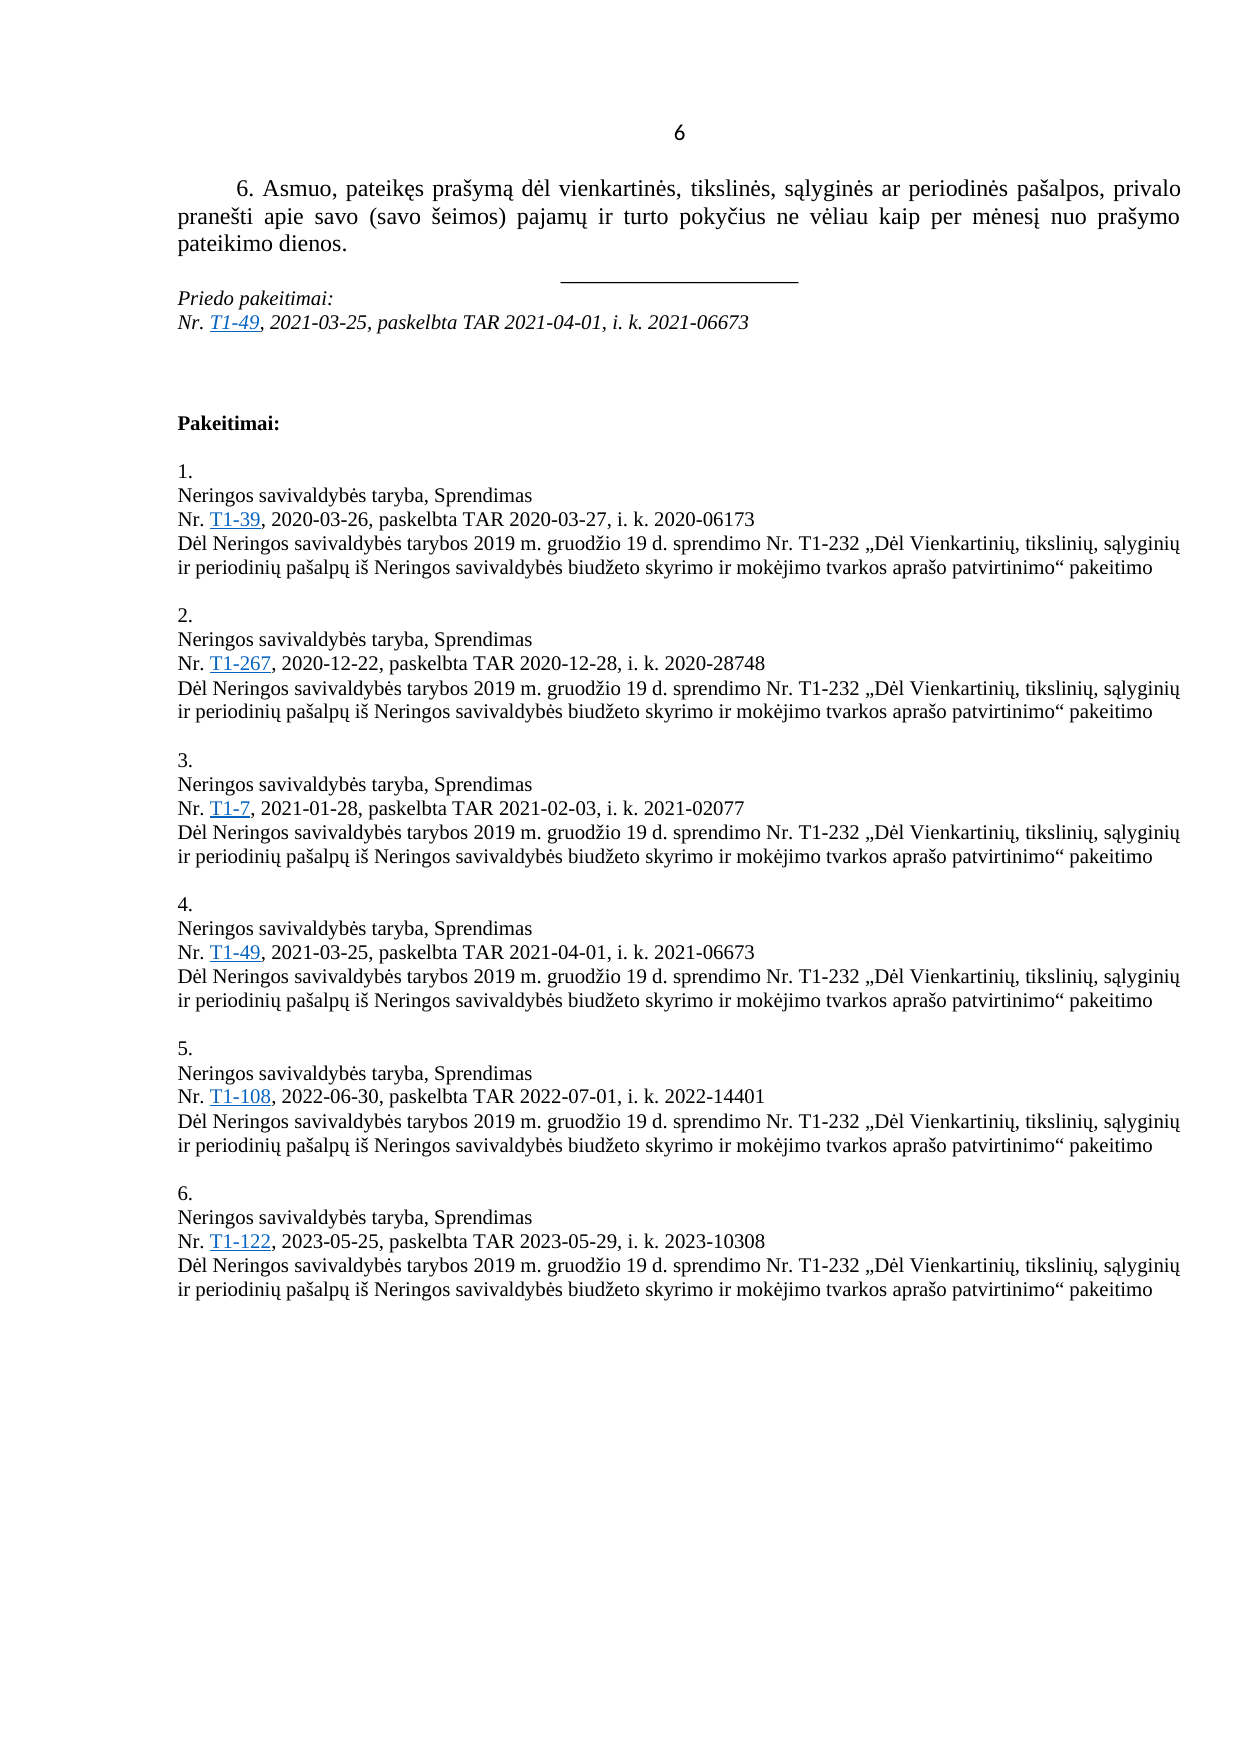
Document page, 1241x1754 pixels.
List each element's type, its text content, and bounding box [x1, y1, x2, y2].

text Neringos savivaldybės taryba, Sprendimas [177, 916, 1181, 940]
text Neringos savivaldybės taryba, Sprendimas [177, 627, 1181, 651]
text Nr. T1-49, 2021-03-25, paskelbta TAR 2021-04-01, i. k. 2021-06673 [177, 310, 1181, 334]
text Pakeitimai: [177, 411, 1181, 435]
text 4. [177, 892, 1181, 916]
text 3. [177, 748, 1181, 772]
text ___________________ [177, 257, 1181, 286]
text 5. [177, 1036, 1181, 1060]
text Nr. T1-39, 2020-03-26, paskelbta TAR 2020-03-27, i. k. 2020-06173 [177, 507, 1181, 531]
text Neringos savivaldybės taryba, Sprendimas [177, 772, 1181, 796]
text 2. [177, 603, 1181, 627]
text Nr. T1-122, 2023-05-25, paskelbta TAR 2023-05-29, i. k. 2023-10308 [177, 1229, 1181, 1253]
text Nr. T1-49, 2021-03-25, paskelbta TAR 2021-04-01, i. k. 2021-06673 [177, 940, 1181, 964]
text Dėl Neringos savivaldybės tarybos 2019 m. gruodžio 19 d. sprendimo Nr. T1-232 „Dėl Vienkartinių, tikslinių, sąlyginių ir periodinių pašalpų iš Neringos savivaldybės biudžeto skyrimo ir mokėjimo tvarkos aprašo patvirtinimo“ pakeitimo [177, 531, 1181, 579]
text Nr. T1-108, 2022-06-30, paskelbta TAR 2022-07-01, i. k. 2022-14401 [177, 1084, 1181, 1108]
text Dėl Neringos savivaldybės tarybos 2019 m. gruodžio 19 d. sprendimo Nr. T1-232 „Dėl Vienkartinių, tikslinių, sąlyginių ir periodinių pašalpų iš Neringos savivaldybės biudžeto skyrimo ir mokėjimo tvarkos aprašo patvirtinimo“ pakeitimo [177, 820, 1181, 868]
text 6. [177, 1181, 1181, 1205]
text Neringos savivaldybės taryba, Sprendimas [177, 1205, 1181, 1229]
text Nr. T1-267, 2020-12-22, paskelbta TAR 2020-12-28, i. k. 2020-28748 [177, 651, 1181, 675]
text Priedo pakeitimai: [177, 286, 1181, 310]
text Neringos savivaldybės taryba, Sprendimas [177, 483, 1181, 507]
text Dėl Neringos savivaldybės tarybos 2019 m. gruodžio 19 d. sprendimo Nr. T1-232 „Dėl Vienkartinių, tikslinių, sąlyginių ir periodinių pašalpų iš Neringos savivaldybės biudžeto skyrimo ir mokėjimo tvarkos aprašo patvirtinimo“ pakeitimo [177, 1108, 1181, 1157]
text 1. [177, 459, 1181, 483]
text Neringos savivaldybės taryba, Sprendimas [177, 1060, 1181, 1084]
text Dėl Neringos savivaldybės tarybos 2019 m. gruodžio 19 d. sprendimo Nr. T1-232 „Dėl Vienkartinių, tikslinių, sąlyginių ir periodinių pašalpų iš Neringos savivaldybės biudžeto skyrimo ir mokėjimo tvarkos aprašo patvirtinimo“ pakeitimo [177, 964, 1181, 1012]
text Dėl Neringos savivaldybės tarybos 2019 m. gruodžio 19 d. sprendimo Nr. T1-232 „Dėl Vienkartinių, tikslinių, sąlyginių ir periodinių pašalpų iš Neringos savivaldybės biudžeto skyrimo ir mokėjimo tvarkos aprašo patvirtinimo“ pakeitimo [177, 675, 1181, 723]
text Nr. T1-7, 2021-01-28, paskelbta TAR 2021-02-03, i. k. 2021-02077 [177, 796, 1181, 820]
text 6. Asmuo, pateikęs prašymą dėl vienkartinės, tikslinės, sąlyginės ar periodinės pašalpos, privalo pranešti apie savo (savo šeimos) pajamų ir turto pokyčius ne vėliau kaip per mėnesį nuo prašymo pateikimo dienos. [177, 174, 1181, 257]
text Dėl Neringos savivaldybės tarybos 2019 m. gruodžio 19 d. sprendimo Nr. T1-232 „Dėl Vienkartinių, tikslinių, sąlyginių ir periodinių pašalpų iš Neringos savivaldybės biudžeto skyrimo ir mokėjimo tvarkos aprašo patvirtinimo“ pakeitimo [177, 1253, 1181, 1301]
